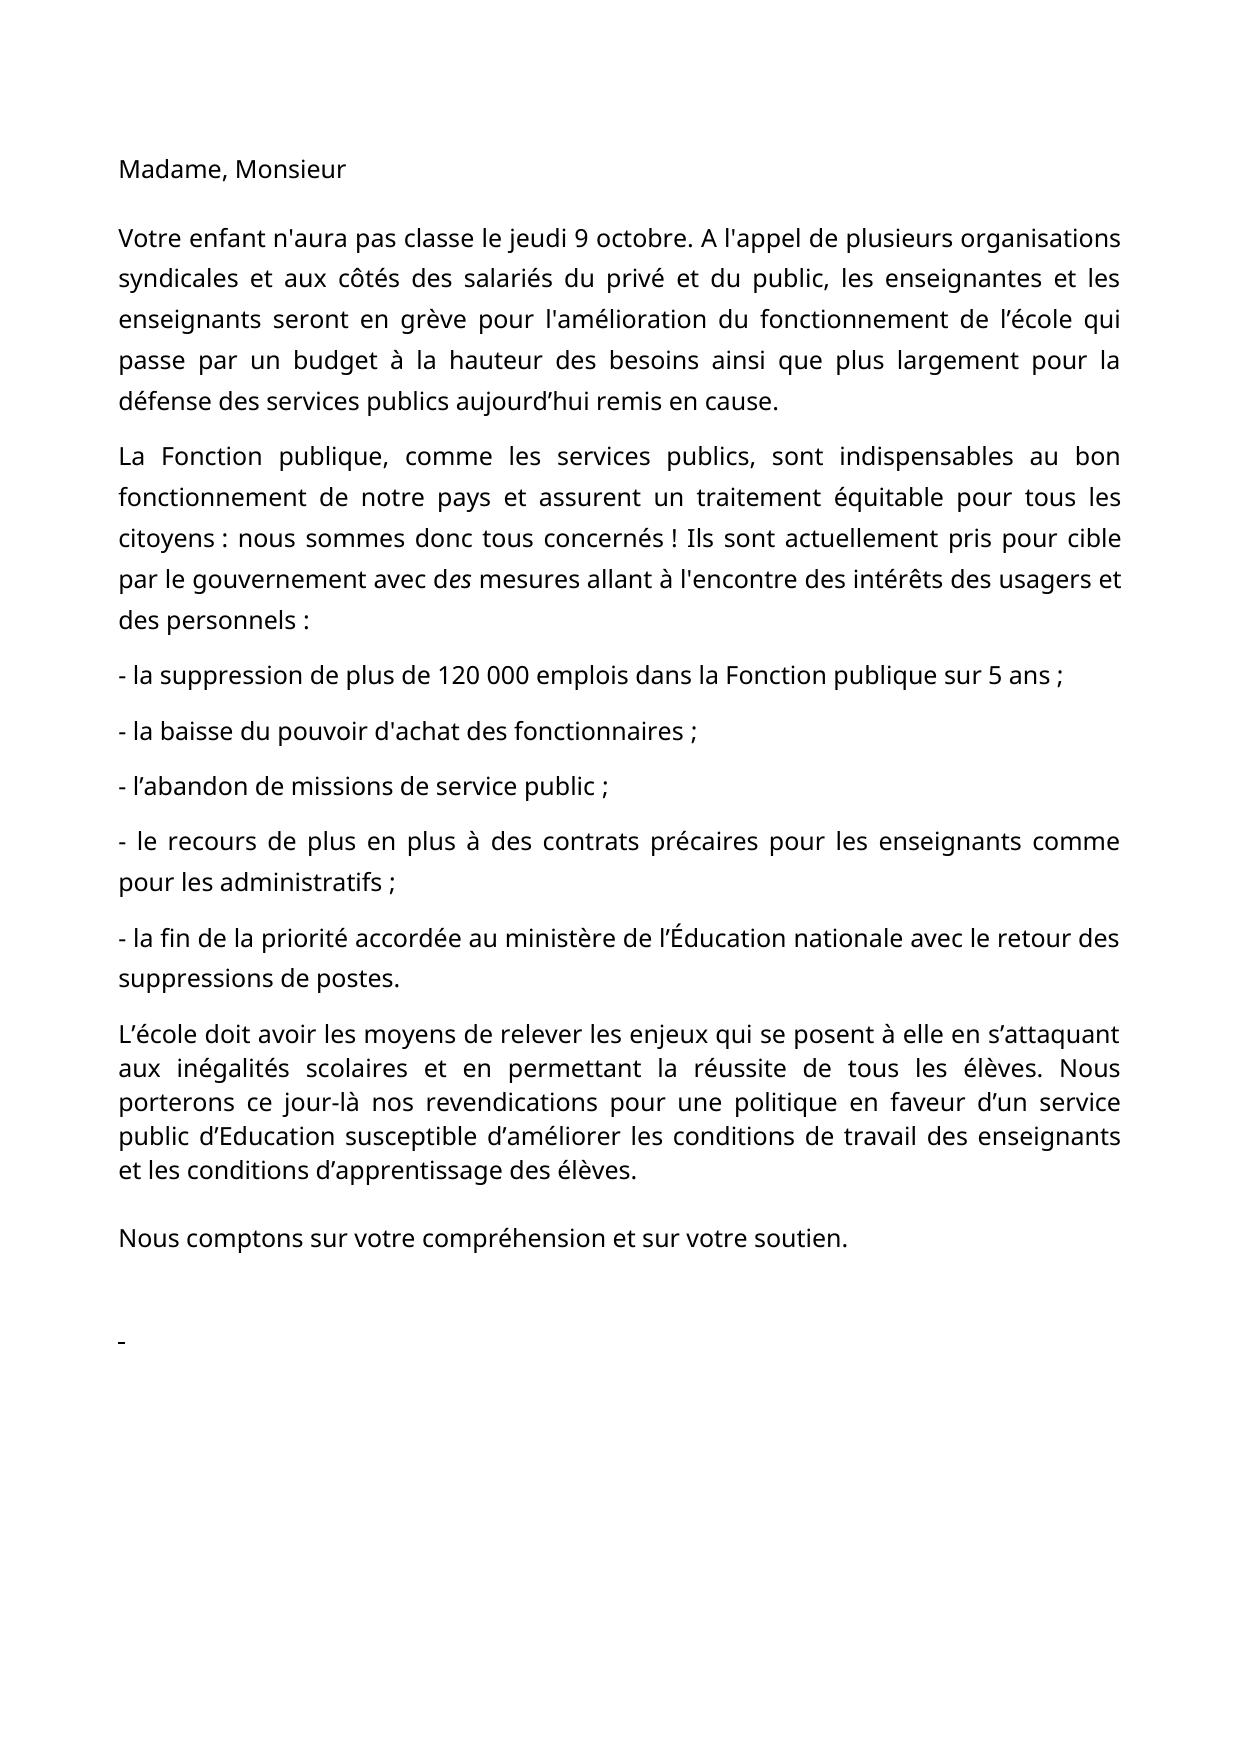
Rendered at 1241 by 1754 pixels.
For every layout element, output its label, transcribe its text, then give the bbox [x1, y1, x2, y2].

text La Fonction publique, comme les services publics, sont indispensables au bon fonctionnement de notre pays et assurent un traitement équitable pour tous les citoyens : nous sommes donc tous concernés ! Ils sont actuellement pris pour cible par le gouvernement avec des mesures allant à l'encontre des intérêts des usagers et des personnels : [118, 439, 1122, 636]
text - la baisse du pouvoir d'achat des fonctionnaires ; [118, 713, 1122, 747]
text - le recours de plus en plus à des contrats précaires pour les enseignants comme pour les administratifs ; [118, 824, 1122, 899]
text - la fin de la priorité accordée au ministère de l’Éducation nationale avec le retour des suppressions de postes. [118, 920, 1122, 995]
text - la suppression de plus de 120 000 emplois dans la Fonction publique sur 5 ans ; [118, 658, 1122, 692]
text L’école doit avoir les moyens de relever les enjeux qui se posent à elle en s’attaquant aux inégalités scolaires et en permettant la réussite de tous les élèves. Nous porterons ce jour-là nos revendications pour une politique en faveur d’un service public d’Education susceptible d’améliorer les conditions de travail des enseignants et les conditions d’apprentissage des élèves. [118, 1017, 1122, 1187]
text - l’abandon de missions de service public ; [118, 769, 1122, 803]
text Votre enfant n'aura pas classe le jeudi 9 octobre. A l'appel de plusieurs organisations syndicales et aux côtés des salariés du privé et du public, les enseignantes et les enseignants seront en grève pour l'amélioration du fonctionnement de l’école qui passe par un budget à la hauteur des besoins ainsi que plus largement pour la défense des services publics aujourd’hui remis en cause. [118, 220, 1122, 418]
text Madame, Monsieur [118, 152, 1122, 186]
text Nous comptons sur votre compréhension et sur votre soutien. [118, 1221, 1122, 1255]
